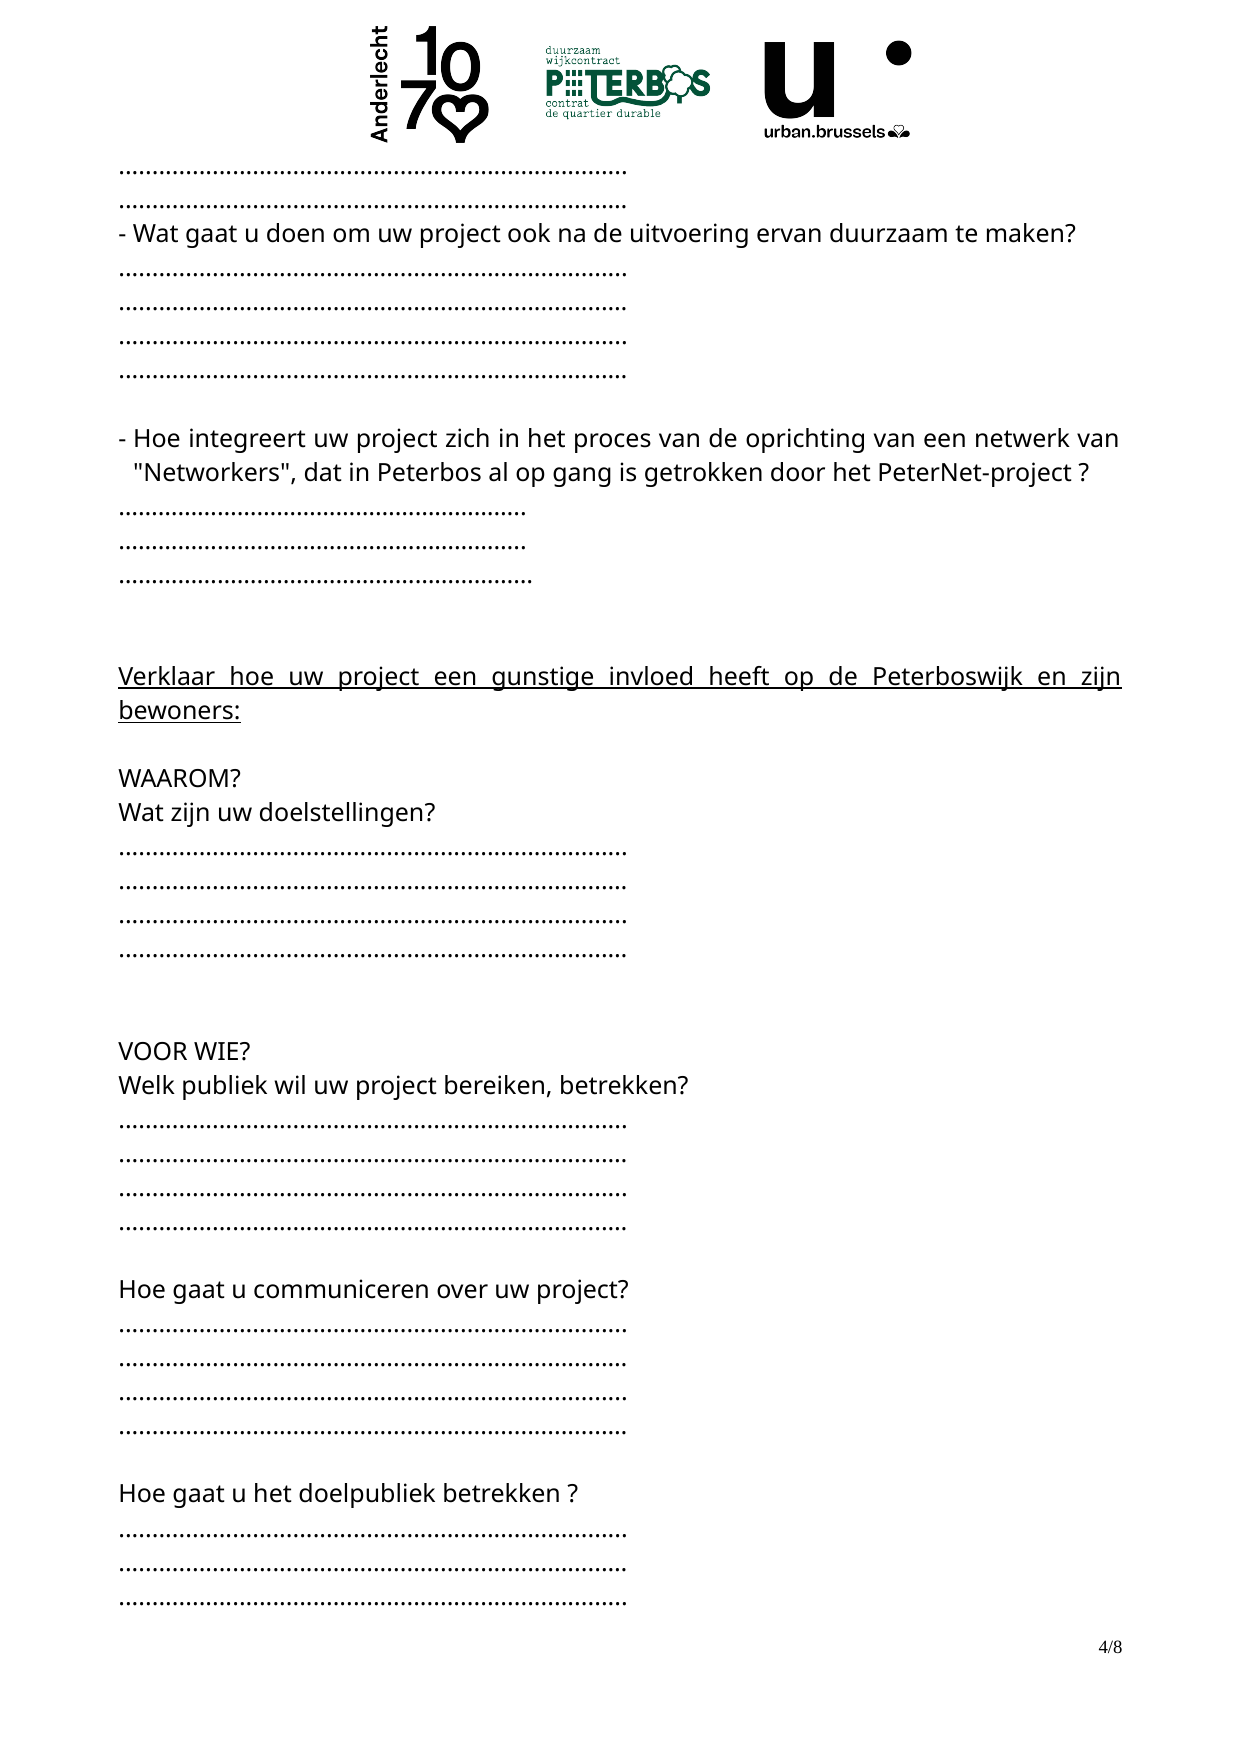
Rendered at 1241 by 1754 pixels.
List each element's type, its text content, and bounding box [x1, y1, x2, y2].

text Verklaar hoe uw project een gunstige invloed heeft op de Peterboswijk en zijn [118, 659, 1122, 687]
text .........................................................................… [118, 1340, 1122, 1374]
text bewoners: [118, 689, 1122, 727]
text Hoe gaat u het doelpubliek betrekken ? [118, 1476, 1122, 1510]
text .........................................................................… [118, 284, 1122, 318]
text ............................................................................ [118, 1169, 1122, 1204]
text ............................................................................ [118, 148, 1122, 182]
text .........................................................................… [118, 1204, 1122, 1238]
text Wat zijn uw doelstellingen? [118, 795, 1122, 829]
text Hoe gaat u communiceren over uw project? [118, 1272, 1122, 1306]
text ............................................................................ [118, 250, 1122, 284]
text .........................................................................… [118, 863, 1122, 897]
text WAAROM? [118, 761, 1122, 795]
text Welk publiek wil uw project bereiken, betrekken? [118, 1067, 1122, 1101]
text ............................................................................ [118, 1578, 1122, 1612]
list Hoe integreert uw project zich in het proces van de oprichting van een netwerk van "Networkers", dat in Peterbos al op gang is getrokken door het PeterNet-project ? [118, 420, 1122, 488]
text .........................................................................… [118, 1544, 1122, 1578]
text ............................................................................ [118, 897, 1122, 931]
text …………………………………………………….. [118, 522, 1122, 556]
text .........................................................................… [118, 1408, 1122, 1442]
text .........................................................................… [118, 352, 1122, 386]
text ............................................................................ [118, 1101, 1122, 1136]
text VOOR WIE? [118, 1033, 1122, 1067]
text .........................................................................… [118, 931, 1122, 965]
text ............................................................................ [118, 829, 1122, 863]
text ............................................................................ [118, 1374, 1122, 1408]
text .........................................................................… [118, 1136, 1122, 1169]
text .........................................................................… [118, 182, 1122, 216]
text - Wat gaat u doen om uw project ook na de uitvoering ervan duurzaam te maken? [118, 216, 1122, 250]
text ............................................................................ [118, 1510, 1122, 1544]
text …………………………………………………….. [118, 488, 1122, 522]
text ............................................................................ [118, 1306, 1122, 1340]
text ............................................................................ [118, 318, 1122, 352]
text ……………………………………………………… [118, 556, 1122, 591]
